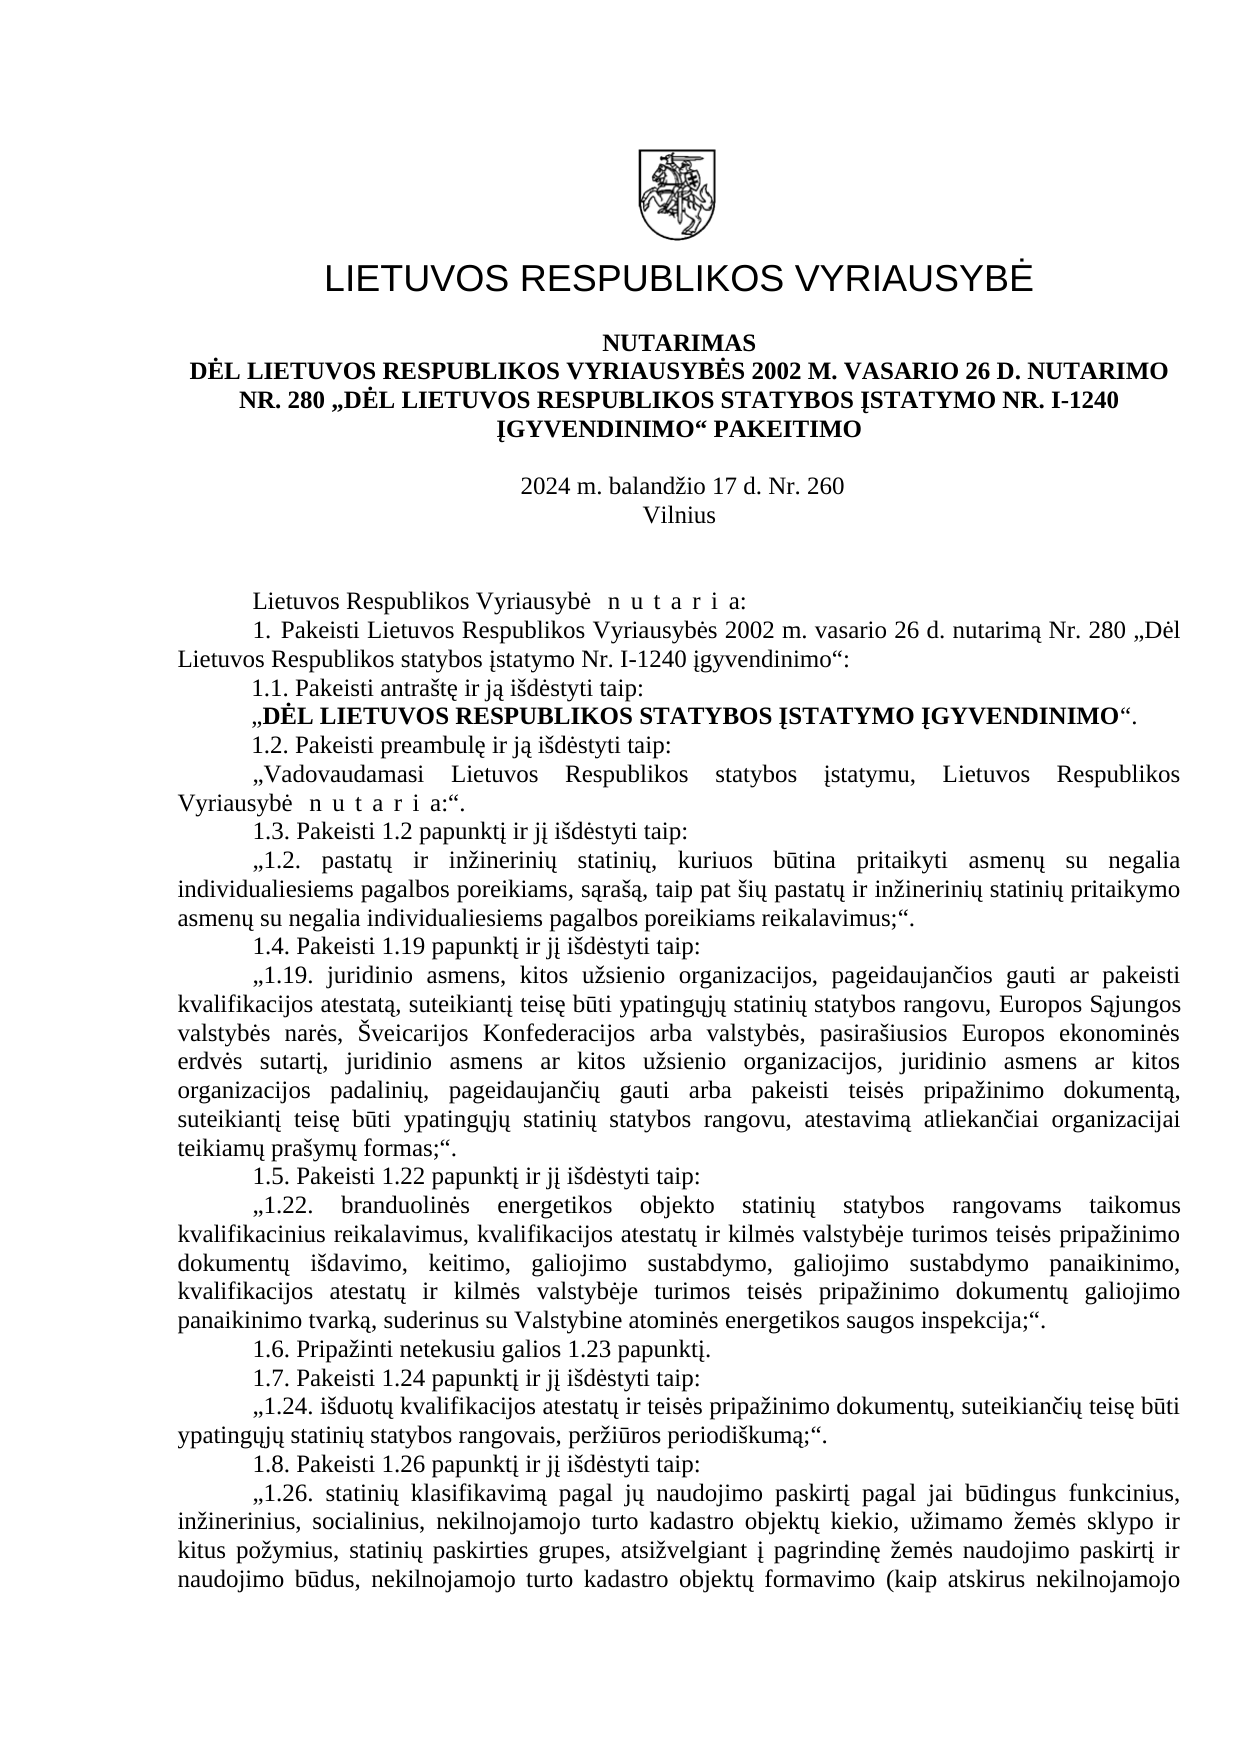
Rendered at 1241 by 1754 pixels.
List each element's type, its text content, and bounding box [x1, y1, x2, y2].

text 1.2. Pakeisti preambulę ir ją išdėstyti taip: [177, 730, 1181, 759]
text 1.7. Pakeisti 1.24 papunktį ir jį išdėstyti taip: [177, 1363, 1181, 1391]
text 1.5. Pakeisti 1.22 papunktį ir jį išdėstyti taip: [177, 1161, 1181, 1190]
text 1.8. Pakeisti 1.26 papunktį ir jį išdėstyti taip: [177, 1449, 1181, 1478]
text „Vadovaudamasi Lietuvos Respublikos statybos įstatymu, Lietuvos Respublikos Vyriausybė nutaria:“. [177, 759, 1181, 816]
text 1.3. Pakeisti 1.2 papunktį ir jį išdėstyti taip: [177, 816, 1181, 845]
text 1. Pakeisti Lietuvos Respublikos Vyriausybės 2002 m. vasario 26 d. nutarimą Nr. 280 „Dėl Lietuvos Respublikos statybos įstatymo Nr. I-1240 įgyvendinimo“: [177, 615, 1181, 673]
text DĖL LIETUVOS RESPUBLIKOS VYRIAUSYBĖS 2002 M. VASARIO 26 D. NUTARIMO NR. 280 „DĖL LIETUVOS RESPUBLIKOS STATYBOS ĮSTATYMO NR. I-1240 ĮGYVENDINIMO“ PAKEITIMO [177, 356, 1181, 443]
text Lietuvos Respublikos Vyriausybė nutaria: [177, 586, 1181, 615]
text „1.26. statinių klasifikavimą pagal jų naudojimo paskirtį pagal jai būdingus funkcinius, inžinerinius, socialinius, nekilnojamojo turto kadastro objektų kiekio, užimamo žemės sklypo ir kitus požymius, statinių paskirties grupes, atsižvelgiant į pagrindinę žemės naudojimo paskirtį ir naudojimo būdus, nekilnojamojo turto kadastro objektų formavimo (kaip atskirus nekilnojamojo [177, 1478, 1181, 1593]
text „1.22. branduolinės energetikos objekto statinių statybos rangovams taikomus kvalifikacinius reikalavimus, kvalifikacijos atestatų ir kilmės valstybėje turimos teisės pripažinimo dokumentų išdavimo, keitimo, galiojimo sustabdymo, galiojimo sustabdymo panaikinimo, kvalifikacijos atestatų ir kilmės valstybėje turimos teisės pripažinimo dokumentų galiojimo panaikinimo tvarką, suderinus su Valstybine atominės energetikos saugos inspekcija;“. [177, 1190, 1181, 1334]
text 1.1. Pakeisti antraštę ir ją išdėstyti taip: [177, 673, 1181, 701]
text nutarimas [177, 328, 1181, 356]
text 1.6. Pripažinti netekusiu galios 1.23 papunktį. [177, 1334, 1181, 1363]
text „1.2. pastatų ir inžinerinių statinių, kuriuos būtina pritaikyti asmenų su negalia individualiesiems pagalbos poreikiams, sąrašą, taip pat šių pastatų ir inžinerinių statinių pritaikymo asmenų su negalia individualiesiems pagalbos poreikiams reikalavimus;“. [177, 845, 1181, 931]
text „1.24. išduotų kvalifikacijos atestatų ir teisės pripažinimo dokumentų, suteikiančių teisę būti ypatingųjų statinių statybos rangovais, peržiūros periodiškumą;“. [177, 1391, 1181, 1449]
text 1.4. Pakeisti 1.19 papunktį ir jį išdėstyti taip: [177, 931, 1181, 960]
text „DĖL LIETUVOS RESPUBLIKOS STATYBOS ĮSTATYMO ĮGYVENDINIMO“. [177, 701, 1181, 730]
text Lietuvos Respublikos Vyriausybė [177, 256, 1181, 299]
text „1.19. juridinio asmens, kitos užsienio organizacijos, pageidaujančios gauti ar pakeisti kvalifikacijos atestatą, suteikiantį teisę būti ypatingųjų statinių statybos rangovu, Europos Sąjungos valstybės narės, Šveicarijos Konfederacijos arba valstybės, pasirašiusios Europos ekonominės erdvės sutartį, juridinio asmens ar kitos užsienio organizacijos, juridinio asmens ar kitos organizacijos padalinių, pageidaujančių gauti arba pakeisti teisės pripažinimo dokumentą, suteikiantį teisę būti ypatingųjų statinių statybos rangovu, atestavimą atliekančiai organizacijai teikiamų prašymų formas;“. [177, 960, 1181, 1161]
text 2024 m. balandžio 17 d. Nr. 260 [177, 471, 1181, 500]
text Vilnius [177, 500, 1181, 529]
